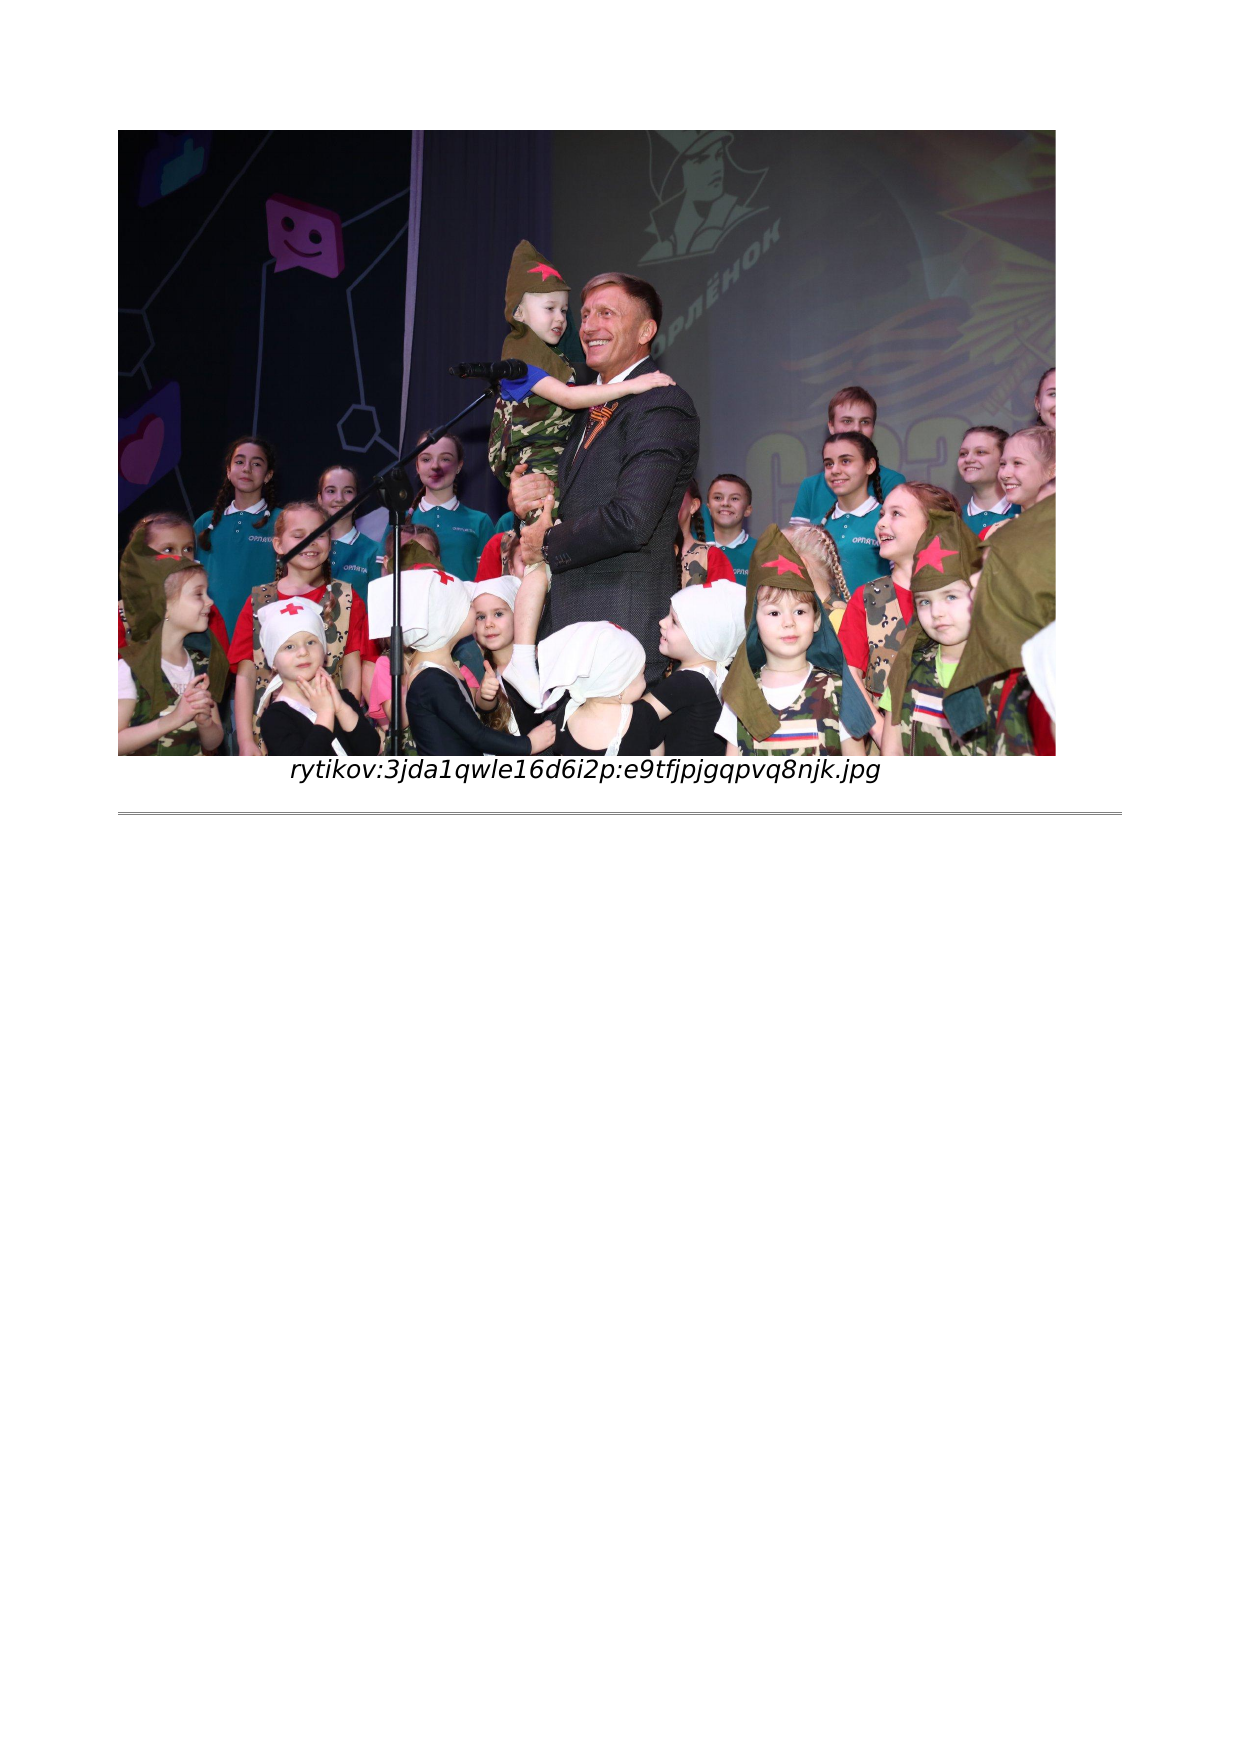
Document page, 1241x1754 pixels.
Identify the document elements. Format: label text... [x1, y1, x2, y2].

picture [118, 130, 1056, 756]
text rytikov:3jda1qwle16d6i2p:e9tfjpjgqpvq8njk.jpg [118, 756, 1056, 785]
